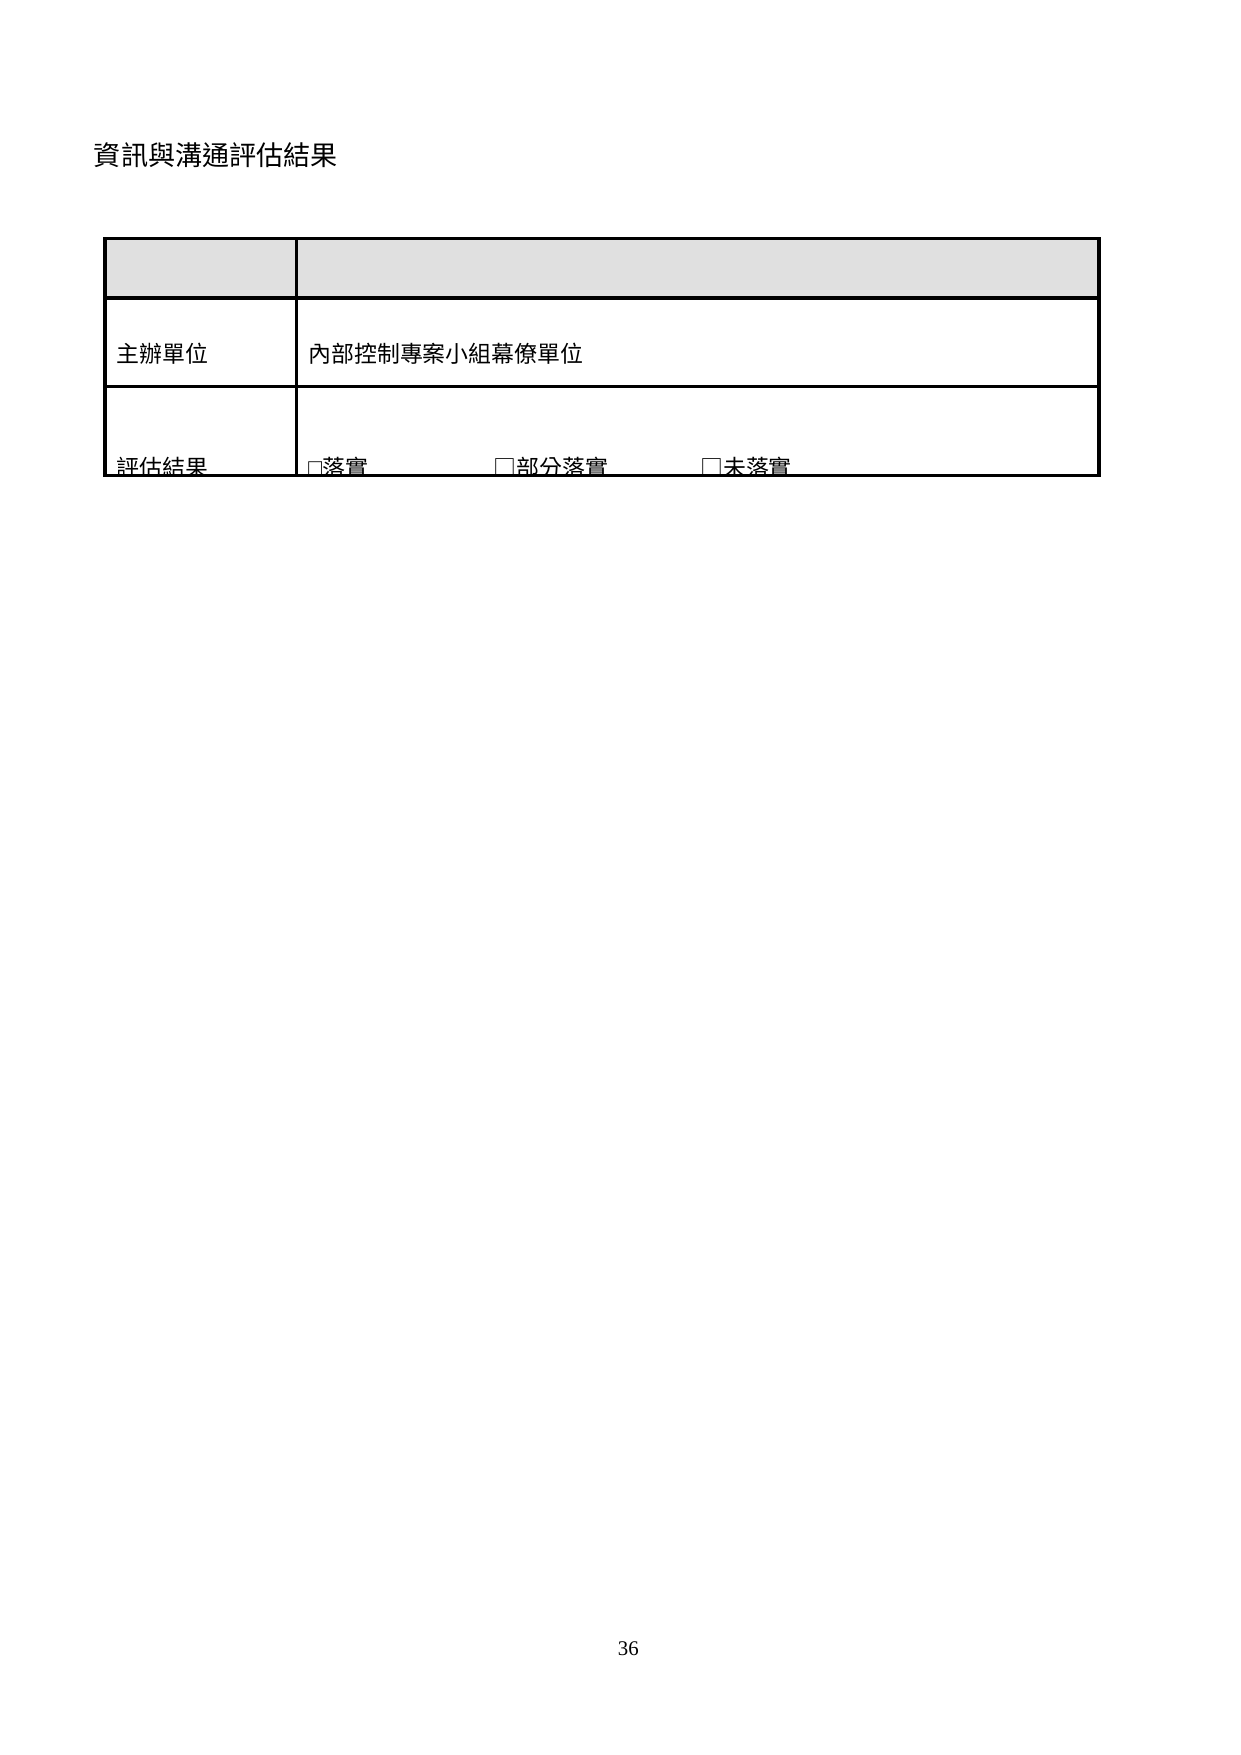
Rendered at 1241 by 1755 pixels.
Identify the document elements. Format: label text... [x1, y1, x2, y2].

table_cell 主辦單位 [107, 300, 295, 385]
table_cell 內部控制專案小組幕僚單位 [298, 300, 1097, 385]
table_cell □落實 □部分落實 □未落實 [298, 388, 1097, 474]
table_header 項目 [107, 240, 295, 296]
text 資訊與溝通評估結果 [94, 112, 1125, 175]
table_cell 評估結果 [107, 388, 295, 474]
table_header 內容 [298, 240, 1097, 296]
